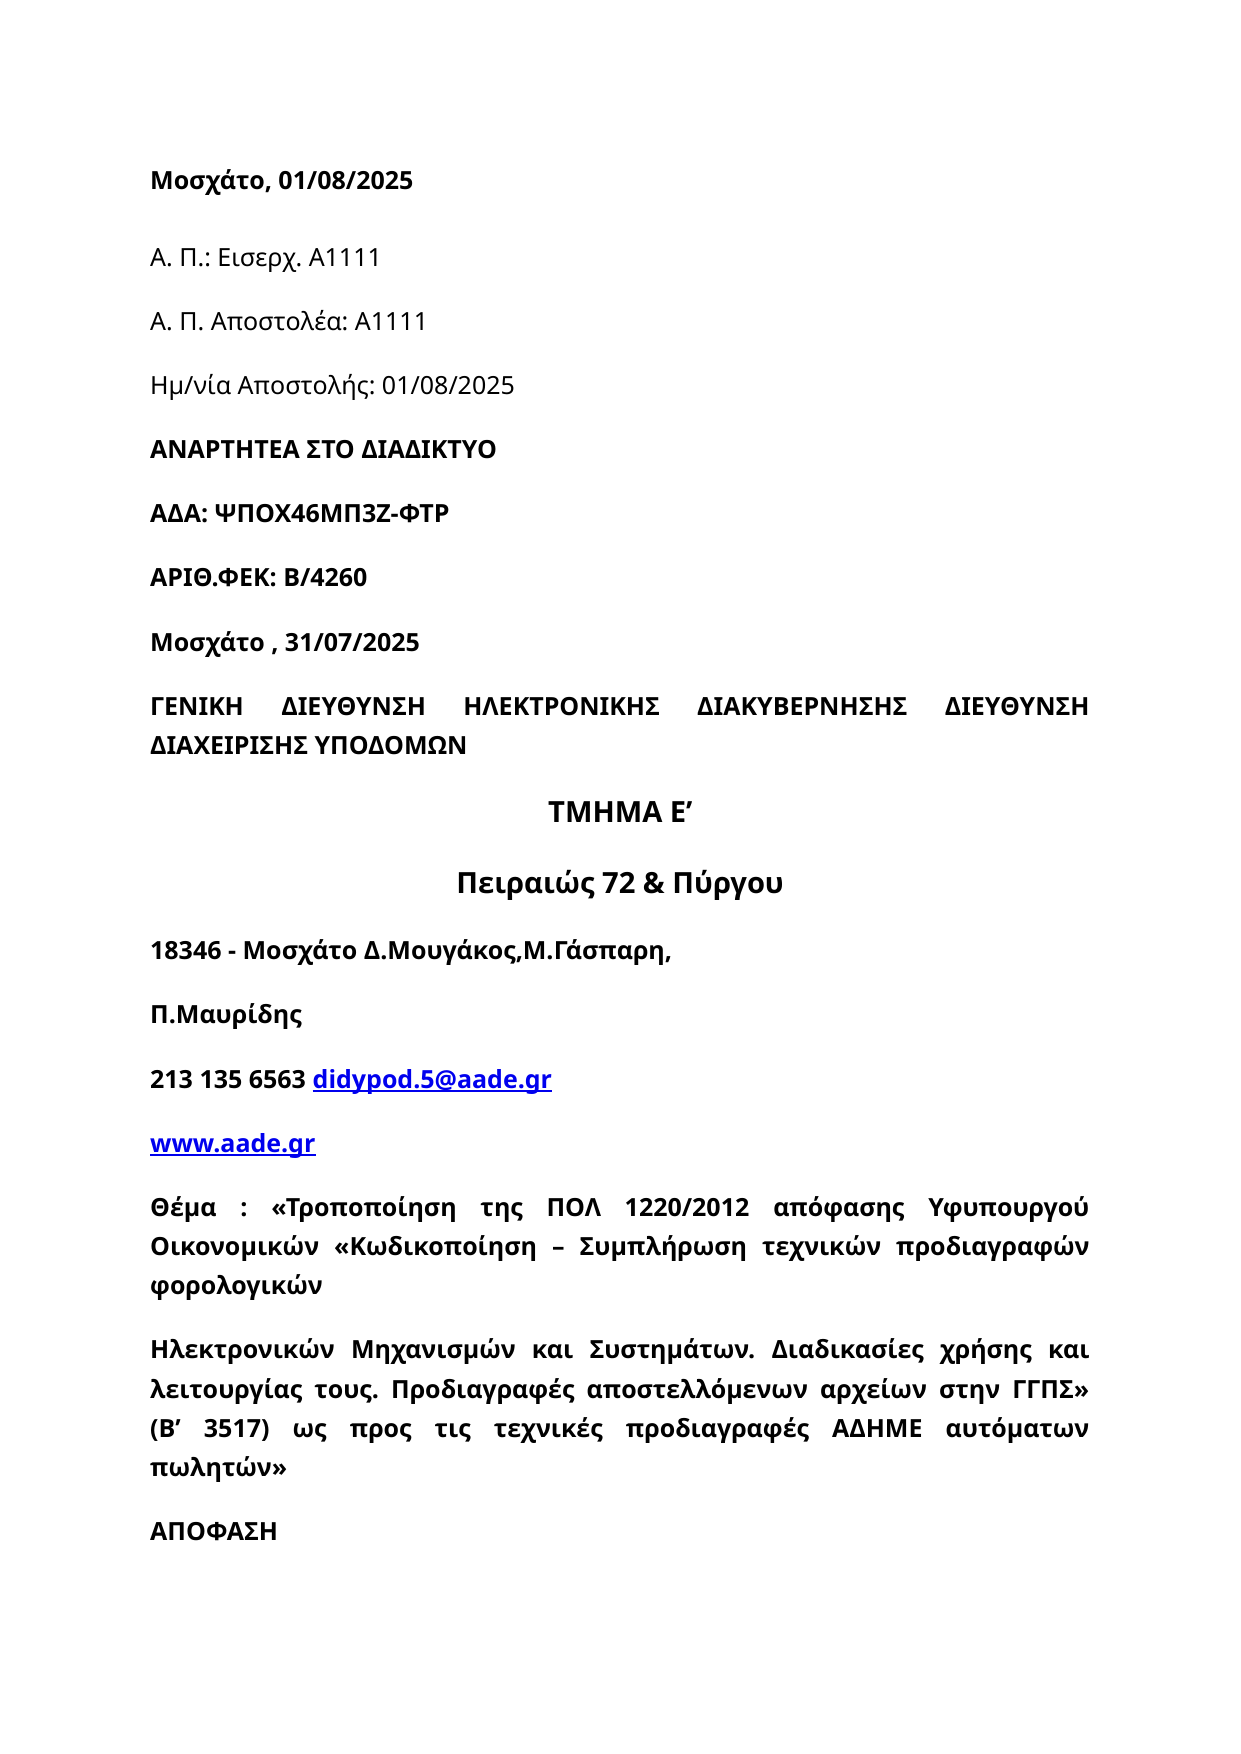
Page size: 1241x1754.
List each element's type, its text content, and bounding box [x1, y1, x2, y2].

title Μοσχάτο, 01/08/2025 [150, 162, 1090, 197]
text Ηλεκτρονικών Μηχανισμών και Συστημάτων. Διαδικασίες χρήσης και λειτουργίας τους. Προδιαγραφές αποστελλόμενων αρχείων στην ΓΓΠΣ» (Β’ 3517) ως προς τις τεχνικές προδιαγραφές ΑΔΗΜΕ αυτόματων πωλητών» [150, 1332, 1090, 1484]
subtitle ΤΜΗΜΑ Ε’ [150, 792, 1090, 831]
text ΓΕΝΙΚΗ ΔΙΕΥΘΥΝΣΗ ΗΛΕΚΤΡΟΝΙΚΗΣ ΔΙΑΚΥΒΕΡΝΗΣΗΣ ΔΙΕΥΘΥΝΣΗ ΔΙΑΧΕΙΡΙΣΗΣ ΥΠΟΔΟΜΩΝ [150, 688, 1090, 762]
text ΑΠΟΦΑΣΗ [150, 1514, 1090, 1548]
text Α. Π. Αποστολέα: Α1111 [150, 303, 1090, 337]
subtitle Πειραιώς 72 & Πύργου [150, 862, 1090, 902]
text ΑΝΑΡΤΗΤΕΑ ΣΤΟ ΔΙΑΔΙΚΤΥΟ [150, 432, 1090, 466]
text ΑΡΙΘ.ΦΕΚ: Β/4260 [150, 560, 1090, 594]
text Α. Π.: Εισερχ. Α1111 [150, 239, 1090, 273]
text Ημ/νία Αποστολής: 01/08/2025 [150, 367, 1090, 402]
text www.aade.gr [150, 1125, 1090, 1159]
text Θέμα : «Τροποποίηση της ΠΟΛ 1220/2012 απόφασης Υφυπουργού Οικονομικών «Κωδικοποίηση – Συμπλήρωση τεχνικών προδιαγραφών φορολογικών [150, 1189, 1090, 1302]
text 213 135 6563 didypod.5@aade.gr [150, 1061, 1090, 1095]
text Π.Μαυρίδης [150, 997, 1090, 1031]
text ΑΔΑ: ΨΠΟΧ46ΜΠ3Ζ-ΦΤΡ [150, 496, 1090, 530]
text 18346 - Μοσχάτο Δ.Μουγάκος,Μ.Γάσπαρη, [150, 933, 1090, 967]
text Μοσχάτο , 31/07/2025 [150, 624, 1090, 658]
